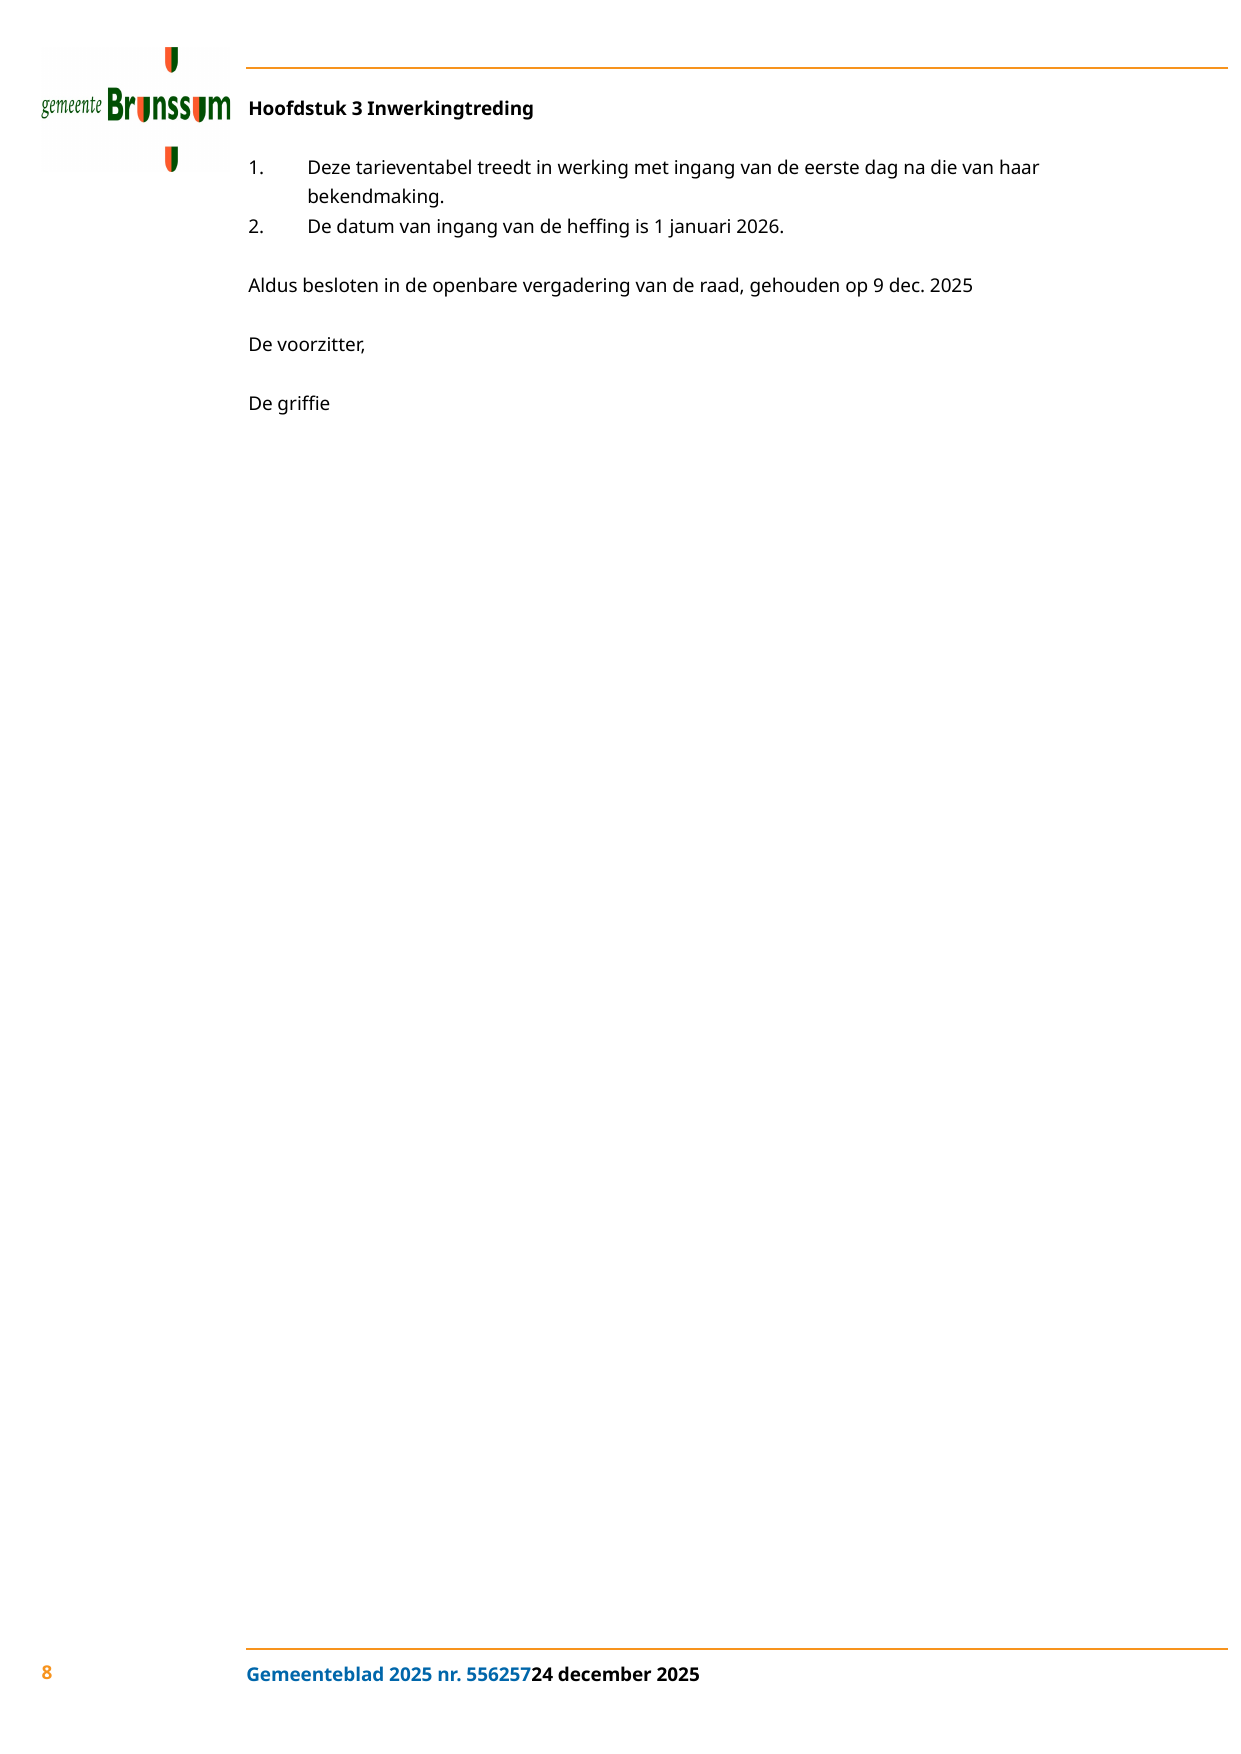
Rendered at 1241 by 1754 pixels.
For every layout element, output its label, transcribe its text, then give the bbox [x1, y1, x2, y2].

list Deze tarieventabel treedt in werking met ingang van de eerste dag na die van haar bekendmaking. [248, 154, 1152, 209]
text Hoofdstuk 3 Inwerkingtreding [248, 95, 1152, 121]
text De voorzitter, [248, 331, 1152, 357]
picture [41, 47, 231, 172]
text Aldus besloten in de openbare vergadering van de raad, gehouden op 9 dec. 2025 [248, 272, 1152, 298]
list De datum van ingang van de heffing is 1 januari 2026. [248, 213, 1152, 239]
text De griffie [248, 391, 1152, 416]
